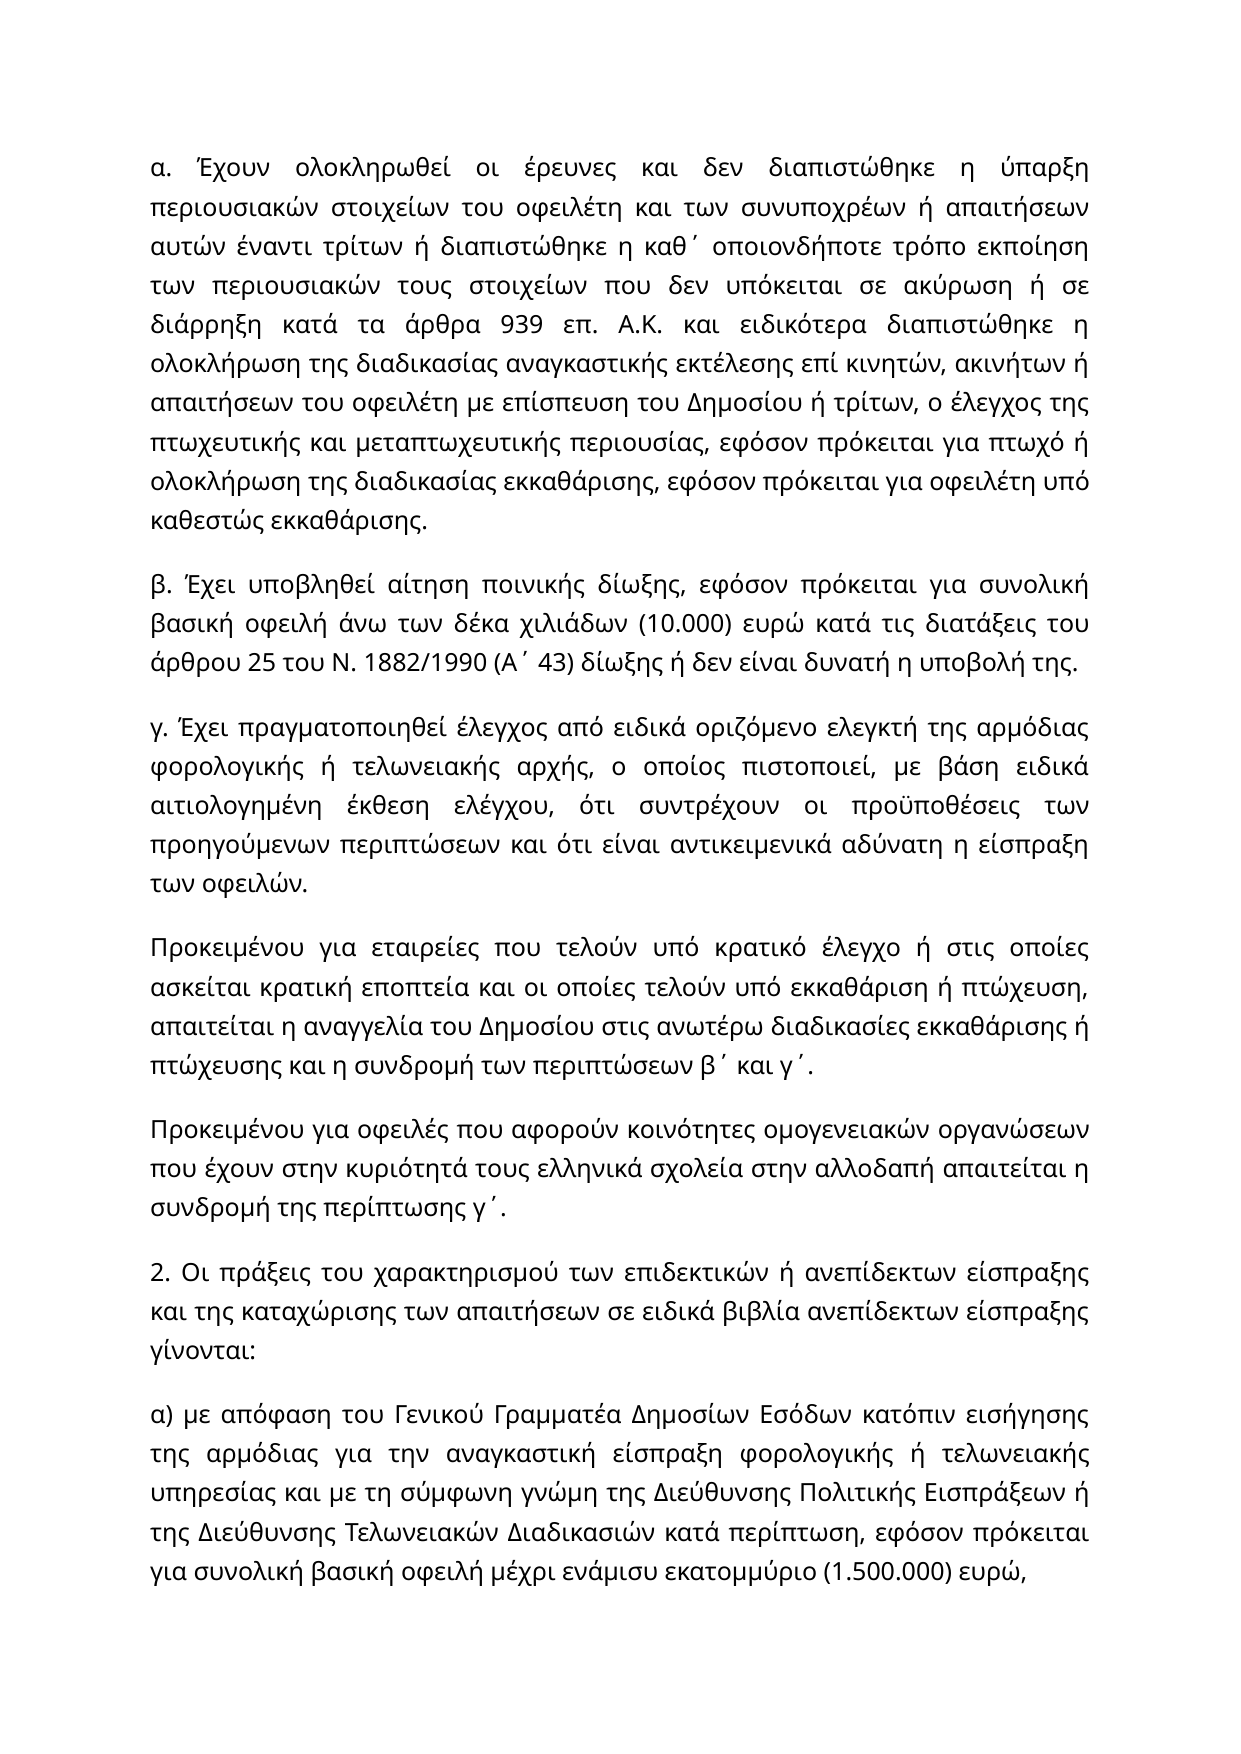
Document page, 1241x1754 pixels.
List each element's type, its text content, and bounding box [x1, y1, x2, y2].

text Προκειμένου για οφειλές που αφορούν κοινότητες ομογενειακών οργανώσεων που έχουν στην κυριότητά τους ελληνικά σχολεία στην αλλοδαπή απαιτείται η συνδρομή της περίπτωσης γ΄. [150, 1112, 1090, 1224]
text α) με απόφαση του Γενικού Γραμματέα Δημοσίων Εσόδων κατόπιν εισήγησης της αρμόδιας για την αναγκαστική είσπραξη φορολογικής ή τελωνειακής υπηρεσίας και με τη σύμφωνη γνώμη της Διεύθυνσης Πολιτικής Εισπράξεων ή της Διεύθυνσης Τελωνειακών Διαδικασιών κατά περίπτωση, εφόσον πρόκειται για συνολική βασική οφειλή μέχρι ενάμισυ εκατομμύριο (1.500.000) ευρώ, [150, 1397, 1090, 1587]
text 2. Οι πράξεις του χαρακτηρισμού των επιδεκτικών ή ανεπίδεκτων είσπραξης και της καταχώρισης των απαιτήσεων σε ειδικά βιβλία ανεπίδεκτων είσπραξης γίνονται: [150, 1254, 1090, 1367]
text Προκειμένου για εταιρείες που τελούν υπό κρατικό έλεγχο ή στις οποίες ασκείται κρατική εποπτεία και οι οποίες τελούν υπό εκκαθάριση ή πτώχευση, απαιτείται η αναγγελία του Δημοσίου στις ανωτέρω διαδικασίες εκκαθάρισης ή πτώχευσης και η συνδρομή των περιπτώσεων β΄ και γ΄. [150, 930, 1090, 1082]
text α. Έχουν ολοκληρωθεί οι έρευνες και δεν διαπιστώθηκε η ύπαρξη περιουσιακών στοιχείων του οφειλέτη και των συνυποχρέων ή απαιτήσεων αυτών έναντι τρίτων ή διαπιστώθηκε η καθ΄ οποιονδήποτε τρόπο εκποίηση των περιουσιακών τους στοιχείων που δεν υπόκειται σε ακύρωση ή σε διάρρηξη κατά τα άρθρα 939 επ. Α.Κ. και ειδικότερα διαπιστώθηκε η ολοκλήρωση της διαδικασίας αναγκαστικής εκτέλεσης επί κινητών, ακινήτων ή απαιτήσεων του οφειλέτη με επίσπευση του Δημοσίου ή τρίτων, ο έλεγχος της πτωχευτικής και μεταπτωχευτικής περιουσίας, εφόσον πρόκειται για πτωχό ή ολοκλήρωση της διαδικασίας εκκαθάρισης, εφόσον πρόκειται για οφειλέτη υπό καθεστώς εκκαθάρισης. [150, 150, 1090, 537]
text β. Έχει υποβληθεί αίτηση ποινικής δίωξης, εφόσον πρόκειται για συνολική βασική οφειλή άνω των δέκα χιλιάδων (10.000) ευρώ κατά τις διατάξεις του άρθρου 25 του Ν. 1882/1990 (Α΄ 43) δίωξης ή δεν είναι δυνατή η υποβολή της. [150, 567, 1090, 679]
text γ. Έχει πραγματοποιηθεί έλεγχος από ειδικά οριζόμενο ελεγκτή της αρμόδιας φορολογικής ή τελωνειακής αρχής, ο οποίος πιστοποιεί, με βάση ειδικά αιτιολογημένη έκθεση ελέγχου, ότι συντρέχουν οι προϋποθέσεις των προηγούμενων περιπτώσεων και ότι είναι αντικειμενικά αδύνατη η είσπραξη των οφειλών. [150, 709, 1090, 900]
